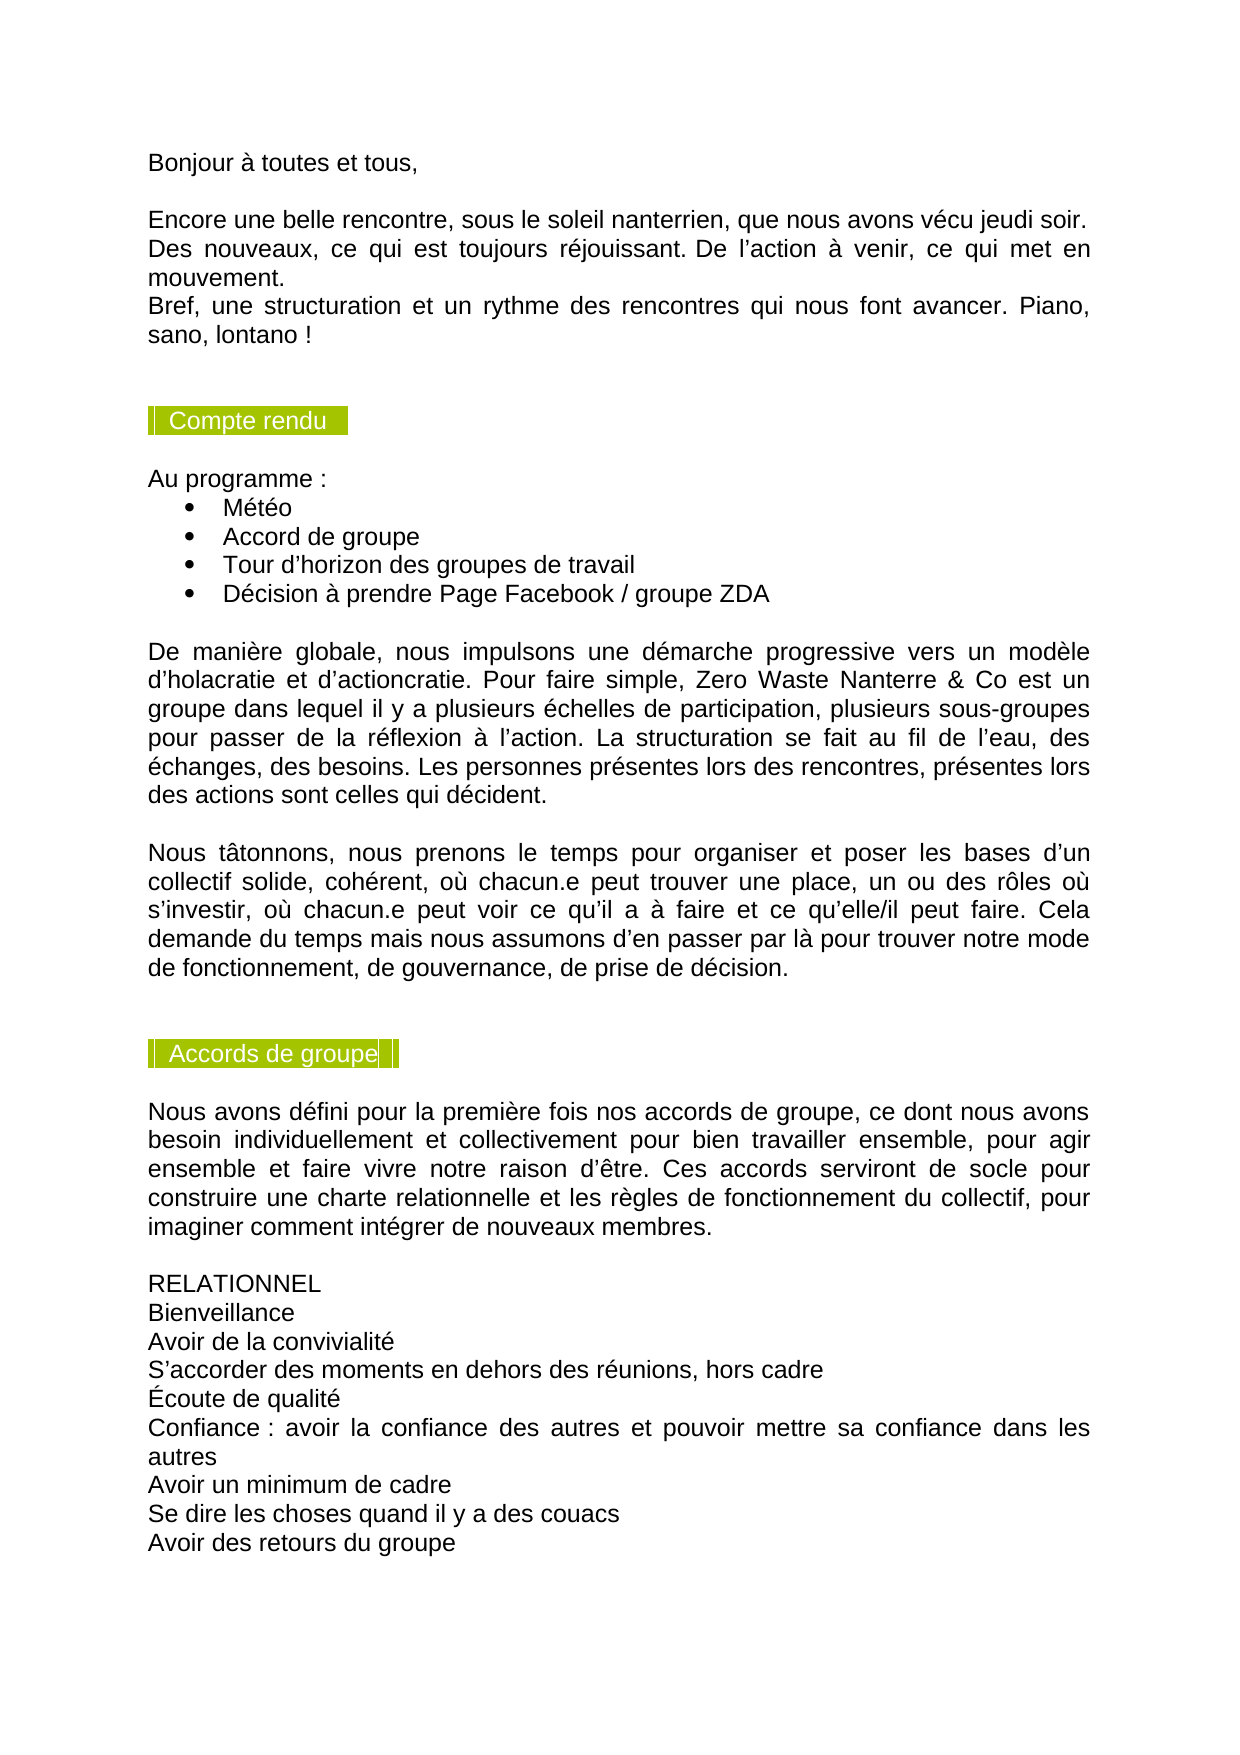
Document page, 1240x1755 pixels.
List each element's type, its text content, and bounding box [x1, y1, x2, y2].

list Décision à prendre Page Facebook / groupe ZDA [185, 579, 1092, 608]
text Écoute de qualité [148, 1384, 1092, 1413]
text Avoir de la convivialité [148, 1327, 1092, 1356]
text Bref, une structuration et un rythme des rencontres qui nous font avancer. Piano, sano, lontano ! [148, 291, 1092, 349]
text Confiance : avoir la confiance des autres et pouvoir mettre sa confiance dans les autres [148, 1413, 1092, 1471]
text S’accorder des moments en dehors des réunions, hors cadre [148, 1356, 1092, 1384]
text Compte rendu [148, 406, 1092, 435]
list Météo [185, 493, 1092, 521]
list Accord de groupe [185, 521, 1092, 550]
text Bienveillance [148, 1298, 1092, 1327]
text Avoir un minimum de cadre [148, 1471, 1092, 1499]
text Nous avons défini pour la première fois nos accords de groupe, ce dont nous avons besoin individuellement et collectivement pour bien travailler ensemble, pour agir ensemble et faire vivre notre raison d’être. Ces accords serviront de socle pour construire une charte relationnelle et les règles de fonctionnement du collectif, pour imaginer comment intégrer de nouveaux membres. [148, 1097, 1092, 1241]
text Bonjour à toutes et tous, [148, 148, 1092, 176]
text Accords de groupe [148, 1039, 1092, 1068]
text Se dire les choses quand il y a des couacs [148, 1499, 1092, 1528]
text Des nouveaux, ce qui est toujours réjouissant. De l’action à venir, ce qui met en mouvement. [148, 234, 1092, 291]
text RELATIONNEL [148, 1269, 1092, 1298]
text Avoir des retours du groupe [148, 1528, 1092, 1557]
text Encore une belle rencontre, sous le soleil nanterrien, que nous avons vécu jeudi soir. [148, 205, 1092, 234]
text De manière globale, nous impulsons une démarche progressive vers un modèle d’holacratie et d’actioncratie. Pour faire simple, Zero Waste Nanterre & Co est un groupe dans lequel il y a plusieurs échelles de participation, plusieurs sous-groupes pour passer de la réflexion à l’action. La structuration se fait au fil de l’eau, des échanges, des besoins. Les personnes présentes lors des rencontres, présentes lors des actions sont celles qui décident. [148, 637, 1092, 809]
list Tour d’horizon des groupes de travail [185, 550, 1092, 579]
text Au programme : [148, 464, 1092, 493]
text Nous tâtonnons, nous prenons le temps pour organiser et poser les bases d’un collectif solide, cohérent, où chacun.e peut trouver une place, un ou des rôles où s’investir, où chacun.e peut voir ce qu’il a à faire et ce qu’elle/il peut faire. Cela demande du temps mais nous assumons d’en passer par là pour trouver notre mode de fonctionnement, de gouvernance, de prise de décision. [148, 838, 1092, 982]
